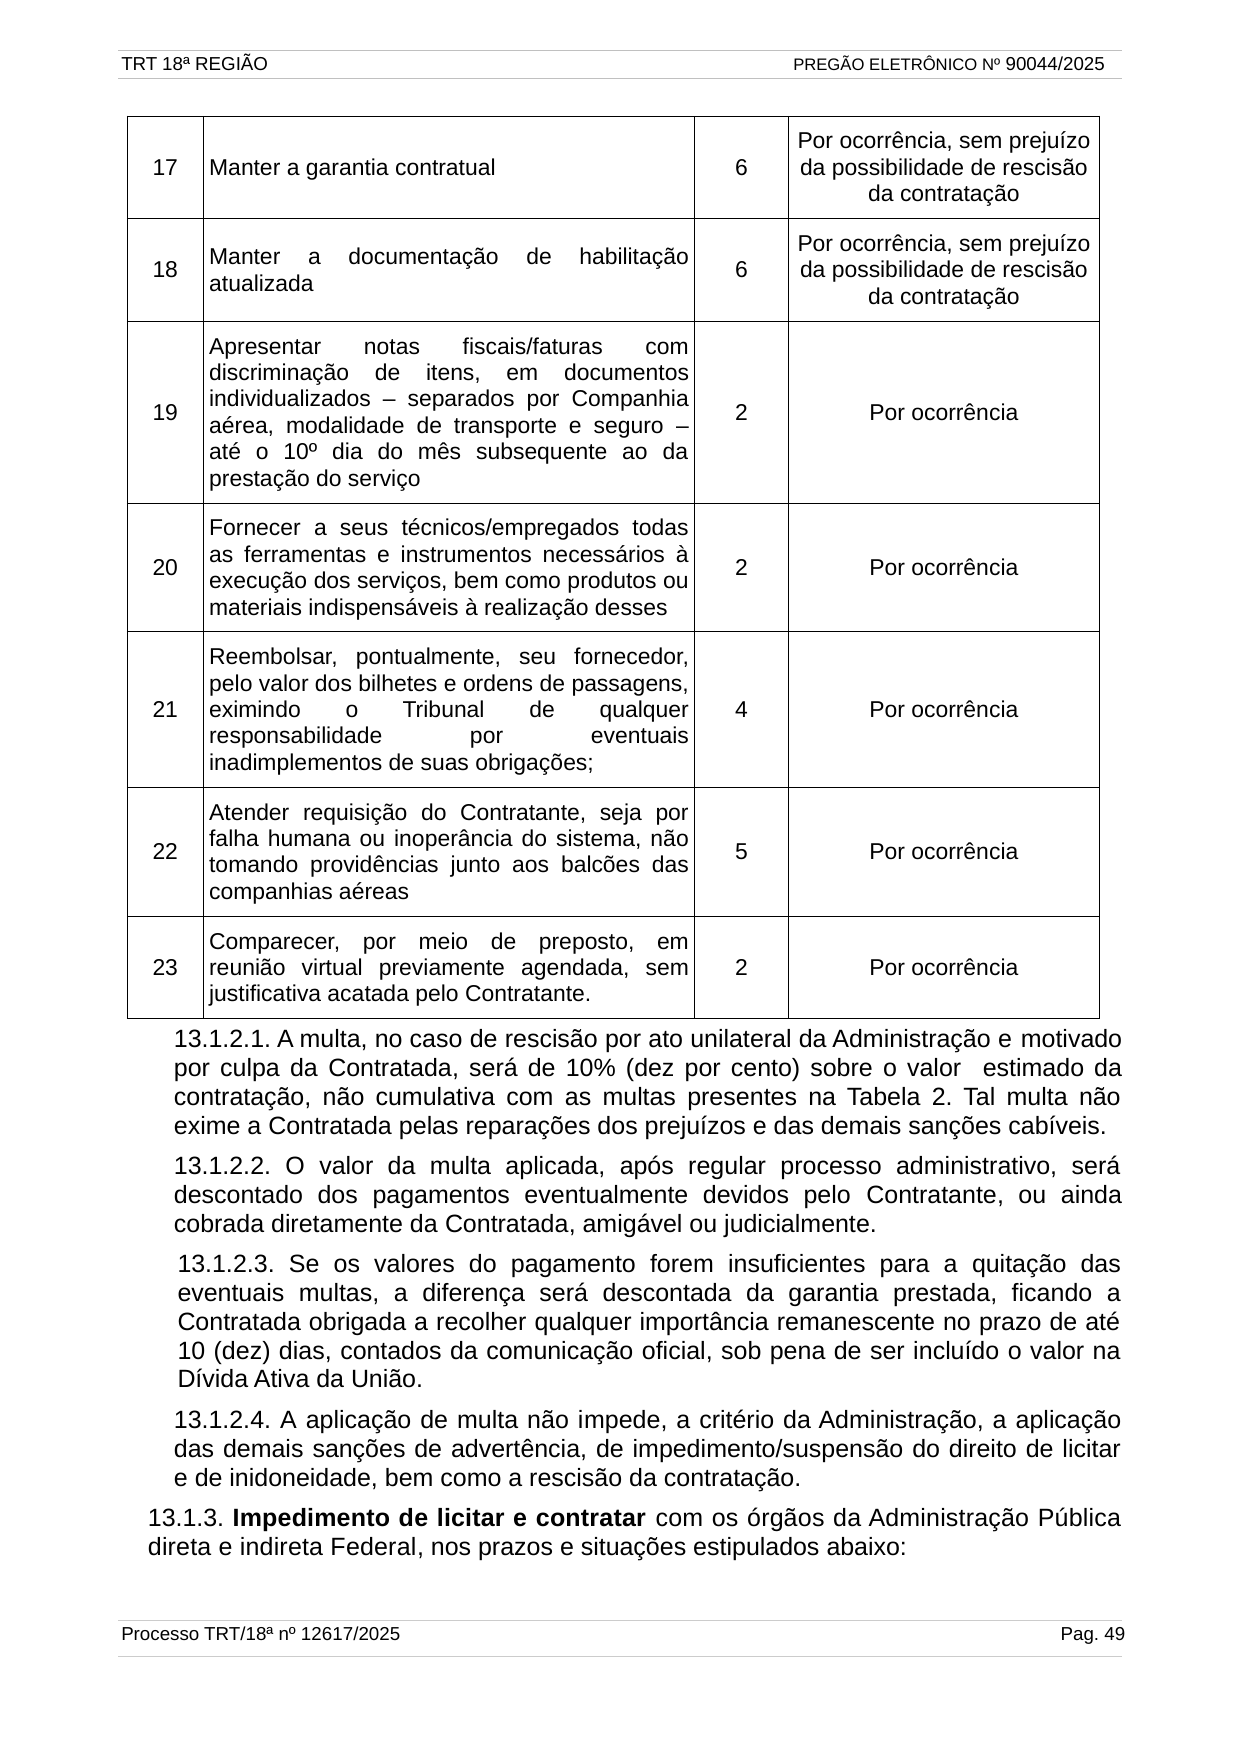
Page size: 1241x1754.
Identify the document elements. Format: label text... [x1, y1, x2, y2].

table_cell Por ocorrência [789, 917, 1099, 1018]
table_cell Por ocorrência [789, 504, 1099, 631]
table_cell Por ocorrência, sem prejuízo da possibilidade de rescisão da contratação [789, 219, 1099, 321]
table_cell 2 [695, 917, 788, 1018]
text 13.1.2.3. Se os valores do pagamento forem insuficientes para a quitação das eventuais multas, a diferença será descontada da garantia prestada, ficando a Contratada obrigada a recolher qualquer importância remanescente no prazo de até 10 (dez) dias, contados da comunicação oficial, sob pena de ser incluído o valor na Dívida Ativa da União. [177, 1249, 1122, 1393]
table_cell Por ocorrência, sem prejuízo da possibilidade de rescisão da contratação [789, 117, 1099, 218]
table_cell 23 [128, 917, 203, 1018]
table_cell Por ocorrência [789, 632, 1099, 787]
table_cell 19 [128, 322, 203, 502]
table_cell 21 [128, 632, 203, 787]
table_cell Por ocorrência [789, 788, 1099, 916]
table_cell 2 [695, 504, 788, 631]
text 13.1.2.1. A multa, no caso de rescisão por ato unilateral da Administração e motivado por culpa da Contratada, será de 10% (dez por cento) sobre o valor estimado da contratação, não cumulativa com as multas presentes na Tabela 2. Tal multa não exime a Contratada pelas reparações dos prejuízos e das demais sanções cabíveis. [174, 1024, 1122, 1139]
table_cell 22 [128, 788, 203, 916]
table_cell 6 [695, 219, 788, 321]
table_cell Manter a garantia contratual [204, 117, 694, 218]
table_cell 5 [695, 788, 788, 916]
text 13.1.2.2. O valor da multa aplicada, após regular processo administrativo, será descontado dos pagamentos eventualmente devidos pelo Contratante, ou ainda cobrada diretamente da Contratada, amigável ou judicialmente. [174, 1151, 1122, 1238]
table_cell 17 [128, 117, 203, 218]
table_cell 4 [695, 632, 788, 787]
table_cell 6 [695, 117, 788, 218]
text 13.1.2.4. A aplicação de multa não impede, a critério da Administração, a aplicação das demais sanções de advertência, de impedimento/suspensão do direito de licitar e de inidoneidade, bem como a rescisão da contratação. [174, 1405, 1122, 1491]
table_cell Comparecer, por meio de preposto, em reunião virtual previamente agendada, sem justificativa acatada pelo Contratante. [204, 917, 694, 1018]
table_cell 18 [128, 219, 203, 321]
table_cell Reembolsar, pontualmente, seu fornecedor, pelo valor dos bilhetes e ordens de passagens, eximindo o Tribunal de qualquer responsabilidade por eventuais inadimplementos de suas obrigações; [204, 632, 694, 787]
table_cell Fornecer a seus técnicos/empregados todas as ferramentas e instrumentos necessários à execução dos serviços, bem como produtos ou materiais indispensáveis à realização desses [204, 504, 694, 631]
table_cell Manter a documentação de habilitação atualizada [204, 219, 694, 321]
text 13.1.3. Impedimento de licitar e contratar com os órgãos da Administração Pública direta e indireta Federal, nos prazos e situações estipulados abaixo: [148, 1503, 1122, 1561]
table_cell 20 [128, 504, 203, 631]
table_cell Por ocorrência [789, 322, 1099, 502]
table_cell Atender requisição do Contratante, seja por falha humana ou inoperância do sistema, não tomando providências junto aos balcões das companhias aéreas [204, 788, 694, 916]
table_cell Apresentar notas fiscais/faturas com discriminação de itens, em documentos individualizados – separados por Companhia aérea, modalidade de transporte e seguro – até o 10º dia do mês subsequente ao da prestação do serviço [204, 322, 694, 502]
table_cell 2 [695, 322, 788, 502]
